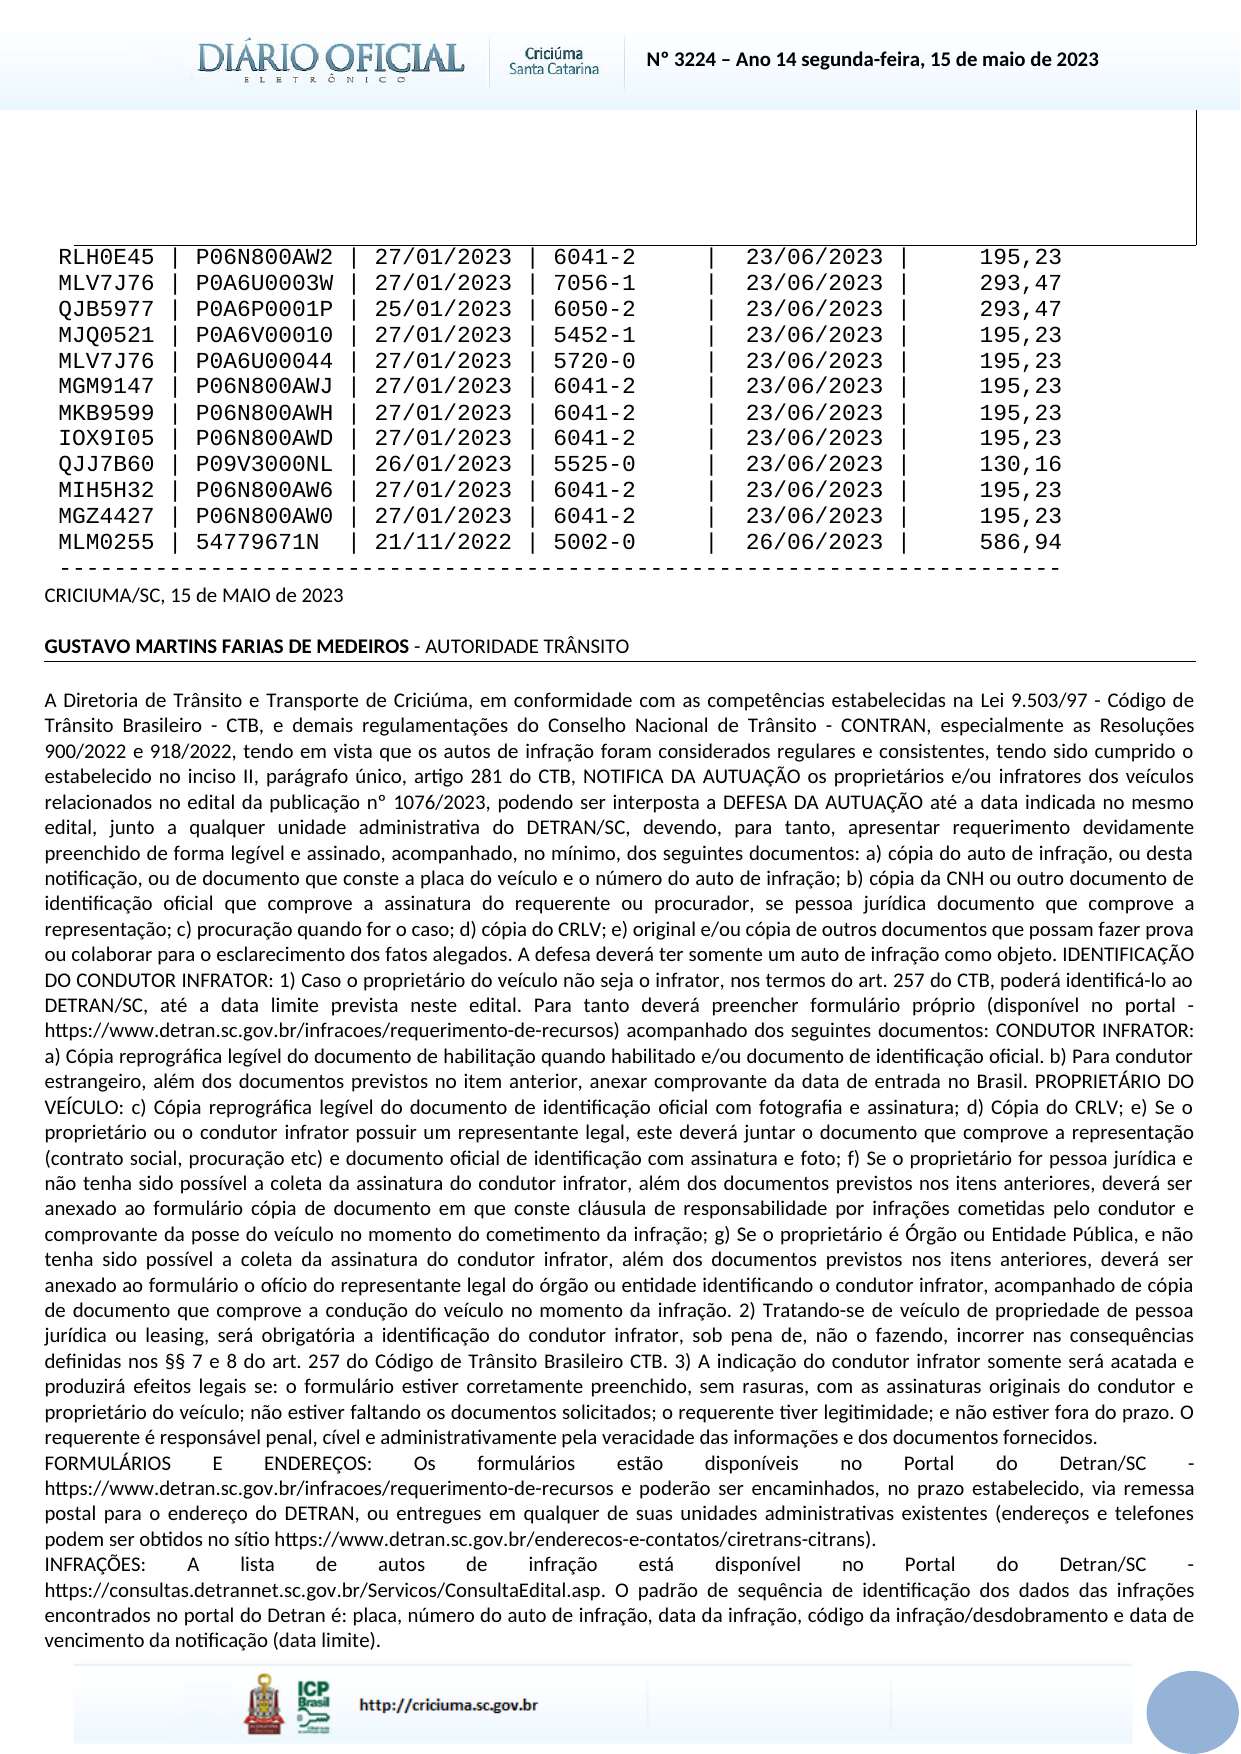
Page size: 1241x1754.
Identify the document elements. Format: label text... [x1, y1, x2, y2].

text MGM9147 | P06N800AWJ | 27/01/2023 | 6041-2 | 23/06/2023 | 195,23 [44, 375, 1196, 401]
text MLV7J76 | P0A6U0003W | 27/01/2023 | 7056-1 | 23/06/2023 | 293,47 [44, 271, 1196, 297]
text INFRAÇÕES: A lista de autos de infração está disponível no Portal do Detran/SC - https://consultas.detrannet.sc.gov.br/Servicos/ConsultaEdital.asp. O padrão de sequência de identificação dos dados das infrações encontrados no portal do Detran é: placa, número do auto de infração, data da infração, código da infração/desdobramento e data de vencimento da notificação (data limite). [44, 1551, 1196, 1653]
text A Diretoria de Trânsito e Transporte de Criciúma, em conformidade com as competências estabelecidas na Lei 9.503/97 - Código de Trânsito Brasileiro - CTB, e demais regulamentações do Conselho Nacional de Trânsito - CONTRAN, especialmente as Resoluções 900/2022 e 918/2022, tendo em vista que os autos de infração foram considerados regulares e consistentes, tendo sido cumprido o estabelecido no inciso II, parágrafo único, artigo 281 do CTB, NOTIFICA DA AUTUAÇÃO os proprietários e/ou infratores dos veículos relacionados no edital da publicação nº 1076/2023, podendo ser interposta a DEFESA DA AUTUAÇÃO até a data indicada no mesmo edital, junto a qualquer unidade administrativa do DETRAN/SC, devendo, para tanto, apresentar requerimento devidamente preenchido de forma legível e assinado, acompanhado, no mínimo, dos seguintes documentos: a) cópia do auto de infração, ou desta notificação, ou de documento que conste a placa do veículo e o número do auto de infração; b) cópia da CNH ou outro documento de identificação oficial que comprove a assinatura do requerente ou procurador, se pessoa jurídica documento que comprove a representação; c) procuração quando for o caso; d) cópia do CRLV; e) original e/ou cópia de outros documentos que possam fazer prova ou colaborar para o esclarecimento dos fatos alegados. A defesa deverá ter somente um auto de infração como objeto. IDENTIFICAÇÃO DO CONDUTOR INFRATOR: 1) Caso o proprietário do veículo não seja o infrator, nos termos do art. 257 do CTB, poderá identificá-lo ao DETRAN/SC, até a data limite prevista neste edital. Para tanto deverá preencher formulário próprio (disponível no portal - https://www.detran.sc.gov.br/infracoes/requerimento-de-recursos) acompanhado dos seguintes documentos: CONDUTOR INFRATOR: a) Cópia reprográfica legível do documento de habilitação quando habilitado e/ou documento de identificação oficial. b) Para condutor estrangeiro, além dos documentos previstos no item anterior, anexar comprovante da data de entrada no Brasil. PROPRIETÁRIO DO VEÍCULO: c) Cópia reprográfica legível do documento de identificação oficial com fotografia e assinatura; d) Cópia do CRLV; e) Se o proprietário ou o condutor infrator possuir um representante legal, este deverá juntar o documento que comprove a representação (contrato social, procuração etc) e documento oficial de identificação com assinatura e foto; f) Se o proprietário for pessoa jurídica e não tenha sido possível a coleta da assinatura do condutor infrator, além dos documentos previstos nos itens anteriores, deverá ser anexado ao formulário cópia de documento em que conste cláusula de responsabilidade por infrações cometidas pelo condutor e comprovante da posse do veículo no momento do cometimento da infração; g) Se o proprietário é Órgão ou Entidade Pública, e não tenha sido possível a coleta da assinatura do condutor infrator, além dos documentos previstos nos itens anteriores, deverá ser anexado ao formulário o ofício do representante legal do órgão ou entidade identificando o condutor infrator, acompanhado de cópia de documento que comprove a condução do veículo no momento da infração. 2) Tratando-se de veículo de propriedade de pessoa jurídica ou leasing, será obrigatória a identificação do condutor infrator, sob pena de, não o fazendo, incorrer nas consequências definidas nos §§ 7 e 8 do art. 257 do Código de Trânsito Brasileiro CTB. 3) A indicação do condutor infrator somente será acatada e produzirá efeitos legais se: o formulário estiver corretamente preenchido, sem rasuras, com as assinaturas originais do condutor e proprietário do veículo; não estiver faltando os documentos solicitados; o requerente tiver legitimidade; e não estiver fora do prazo. O requerente é responsável penal, cível e administrativamente pela veracidade das informações e dos documentos fornecidos. [44, 687, 1196, 1450]
text MGZ4427 | P06N800AW0 | 27/01/2023 | 6041-2 | 23/06/2023 | 195,23 [44, 504, 1196, 531]
text MLM0255 | 54779671N | 21/11/2022 | 5002-0 | 26/06/2023 | 586,94 [44, 531, 1196, 556]
text QJJ7B60 | P09V3000NL | 26/01/2023 | 5525-0 | 23/06/2023 | 130,16 [44, 453, 1196, 479]
text RLH0E45 | P06N800AW2 | 27/01/2023 | 6041-2 | 23/06/2023 | 195,23 [44, 245, 1196, 271]
text MLV7J76 | P0A6U00044 | 27/01/2023 | 5720-0 | 23/06/2023 | 195,23 [44, 349, 1196, 375]
text MJQ0521 | P0A6V00010 | 27/01/2023 | 5452-1 | 23/06/2023 | 195,23 [44, 323, 1196, 349]
text MIH5H32 | P06N800AW6 | 27/01/2023 | 6041-2 | 23/06/2023 | 195,23 [44, 479, 1196, 504]
text QJB5977 | P0A6P0001P | 25/01/2023 | 6050-2 | 23/06/2023 | 293,47 [44, 297, 1196, 323]
text MKB9599 | P06N800AWH | 27/01/2023 | 6041-2 | 23/06/2023 | 195,23 [44, 401, 1196, 427]
text CRICIUMA/SC, 15 de MAIO de 2023 [44, 582, 1196, 608]
text ------------------------------------------------------------------------- [44, 556, 1196, 582]
text FORMULÁRIOS E ENDEREÇOS: Os formulários estão disponíveis no Portal do Detran/SC - https://www.detran.sc.gov.br/infracoes/requerimento-de-recursos e poderão ser encaminhados, no prazo estabelecido, via remessa postal para o endereço do DETRAN, ou entregues em qualquer de suas unidades administrativas existentes (endereços e telefones podem ser obtidos no sítio https://www.detran.sc.gov.br/enderecos-e-contatos/ciretrans-citrans). [44, 1450, 1196, 1551]
text GUSTAVO MARTINS FARIAS DE MEDEIROS - AUTORIDADE TRÂNSITO [44, 608, 1196, 661]
text IOX9I05 | P06N800AWD | 27/01/2023 | 6041-2 | 23/06/2023 | 195,23 [44, 427, 1196, 453]
